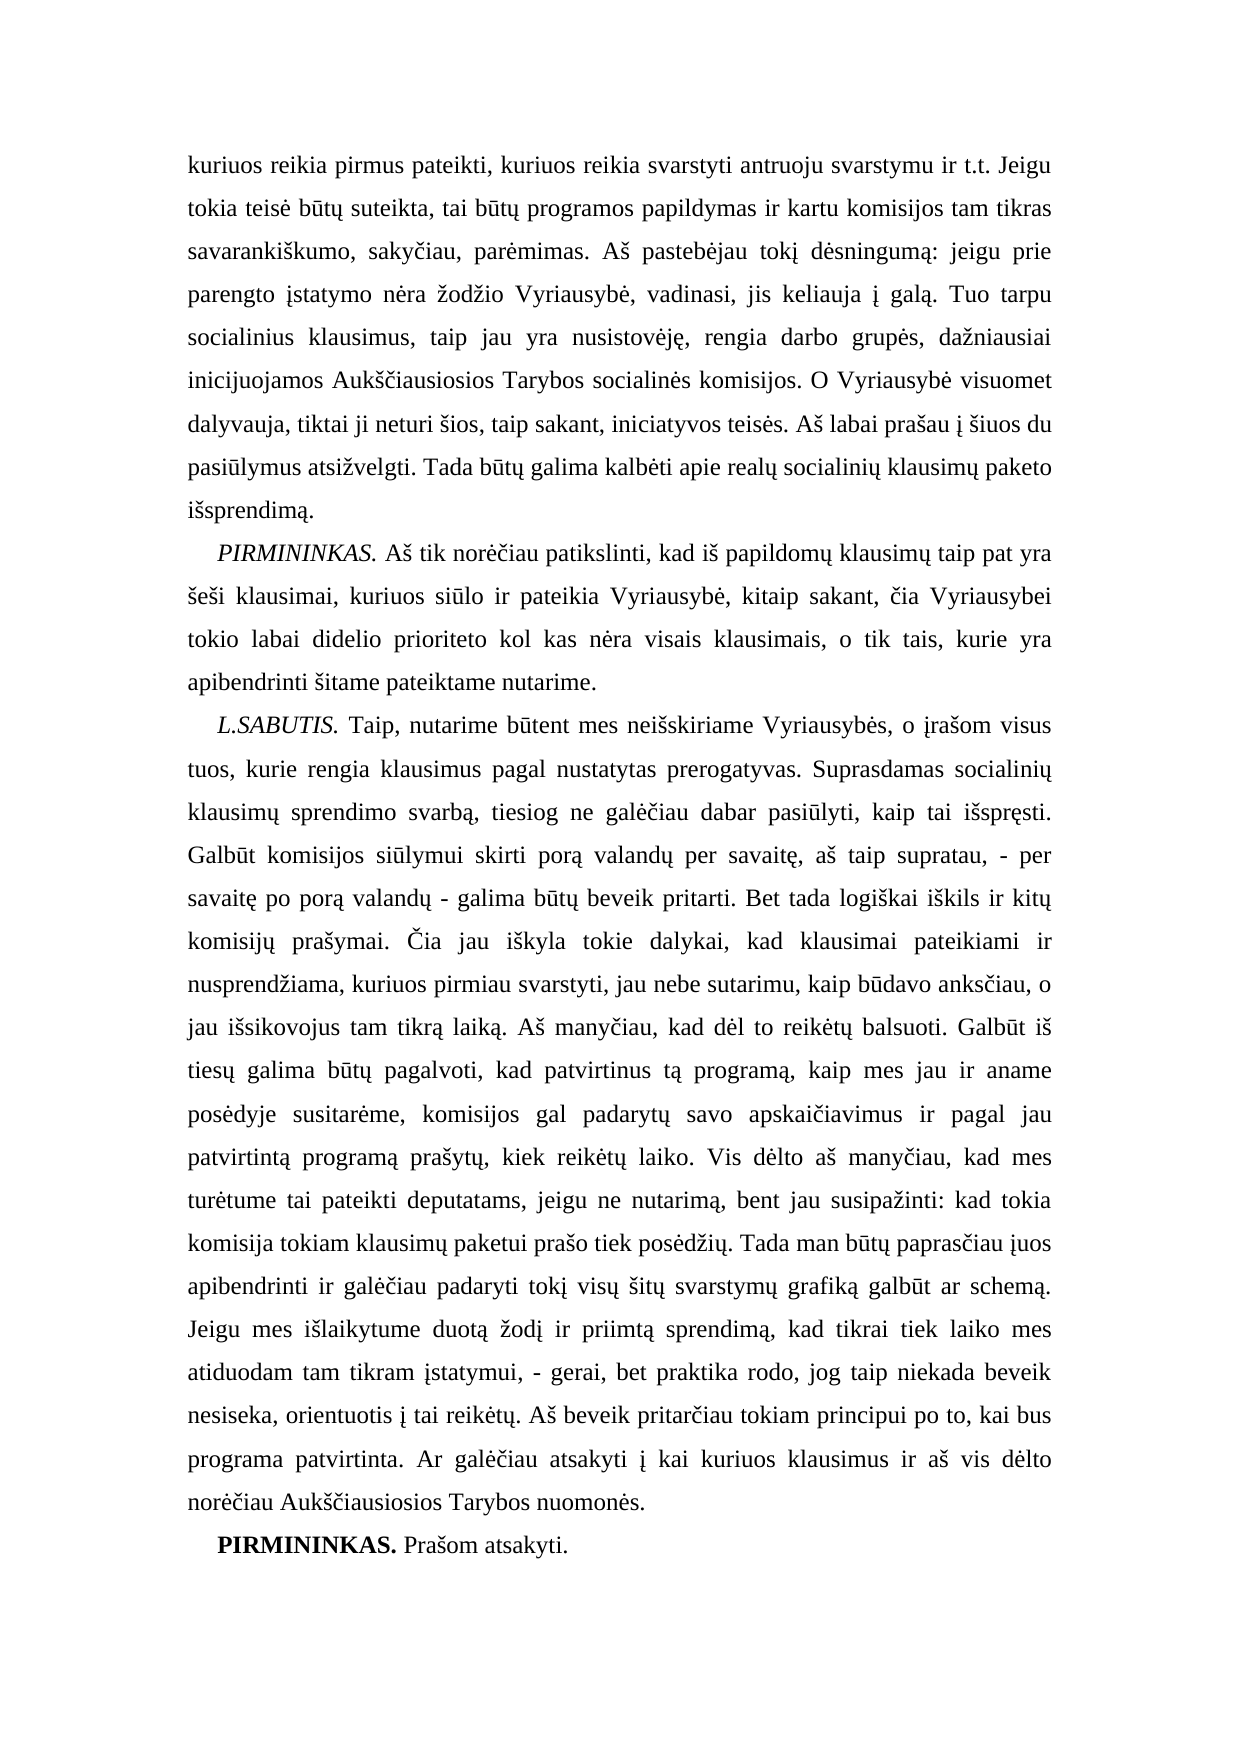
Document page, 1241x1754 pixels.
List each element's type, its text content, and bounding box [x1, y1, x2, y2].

text kuriuos reikia pirmus pateikti, kuriuos reikia svarstyti antruoju svarstymu ir t.t. Jeigu tokia teisė būtų suteikta, tai būtų programos papildymas ir kartu komisijos tam tikras savarankiškumo, sakyčiau, parėmimas. Aš pastebėjau tokį dėsningumą: jeigu prie parengto įstatymo nėra žodžio Vyriausybė, vadinasi, jis keliauja į galą. Tuo tarpu socialinius klausimus, taip jau yra nusistovėję, rengia darbo grupės, dažniausiai inicijuojamos Aukščiausiosios Tarybos socialinės komisijos. O Vyriausybė visuomet dalyvauja, tiktai ji neturi šios, taip sakant, iniciatyvos teisės. Aš labai prašau į šiuos du pasiūlymus atsižvelgti. Tada būtų galima kalbėti apie realų socialinių klausimų paketo išsprendimą. [187, 150, 1053, 524]
text PIRMININKAS. Aš tik norėčiau patikslinti, kad iš papildomų klausimų taip pat yra šeši klausimai, kuriuos siūlo ir pateikia Vyriausybė, kitaip sakant, čia Vyriausybei tokio labai didelio prioriteto kol kas nėra visais klausimais, o tik tais, kurie yra apibendrinti šitame pateiktame nutarime. [187, 538, 1053, 696]
text L.SABUTIS. Taip, nutarime būtent mes neišskiriame Vyriausybės, o įrašom visus tuos, kurie rengia klausimus pagal nustatytas prerogatyvas. Suprasdamas socialinių klausimų sprendimo svarbą, tiesiog ne galėčiau dabar pasiūlyti, kaip tai išspręsti. Galbūt komisijos siūlymui skirti porą valandų per savaitę, aš taip supratau, - per savaitę po porą valandų - galima būtų beveik pritarti. Bet tada logiškai iškils ir kitų komisijų prašymai. Čia jau iškyla tokie dalykai, kad klausimai pateikiami ir nusprendžiama, kuriuos pirmiau svarstyti, jau nebe sutarimu, kaip būdavo anksčiau, o jau išsikovojus tam tikrą laiką. Aš manyčiau, kad dėl to reikėtų balsuoti. Galbūt iš tiesų galima būtų pagalvoti, kad patvirtinus tą programą, kaip mes jau ir aname posėdyje susitarėme, komisijos gal padarytų savo apskaičiavimus ir pagal jau patvirtintą programą prašytų, kiek reikėtų laiko. Vis dėlto aš manyčiau, kad mes turėtume tai pateikti deputatams, jeigu ne nutarimą, bent jau susipažinti: kad tokia komisija tokiam klausimų paketui prašo tiek posėdžių. Tada man būtų paprasčiau įuos apibendrinti ir galėčiau padaryti tokį visų šitų svarstymų grafiką galbūt ar schemą. Jeigu mes išlaikytume duotą žodį ir priimtą sprendimą, kad tikrai tiek laiko mes atiduodam tam tikram įstatymui, - gerai, bet praktika rodo, jog taip niekada beveik nesiseka, orientuotis į tai reikėtų. Aš beveik pritarčiau tokiam principui po to, kai bus programa patvirtinta. Ar galėčiau atsakyti į kai kuriuos klausimus ir aš vis dėlto norėčiau Aukščiausiosios Tarybos nuomonės. [187, 711, 1053, 1516]
text PIRMININKAS. Prašom atsakyti. [187, 1530, 1053, 1559]
